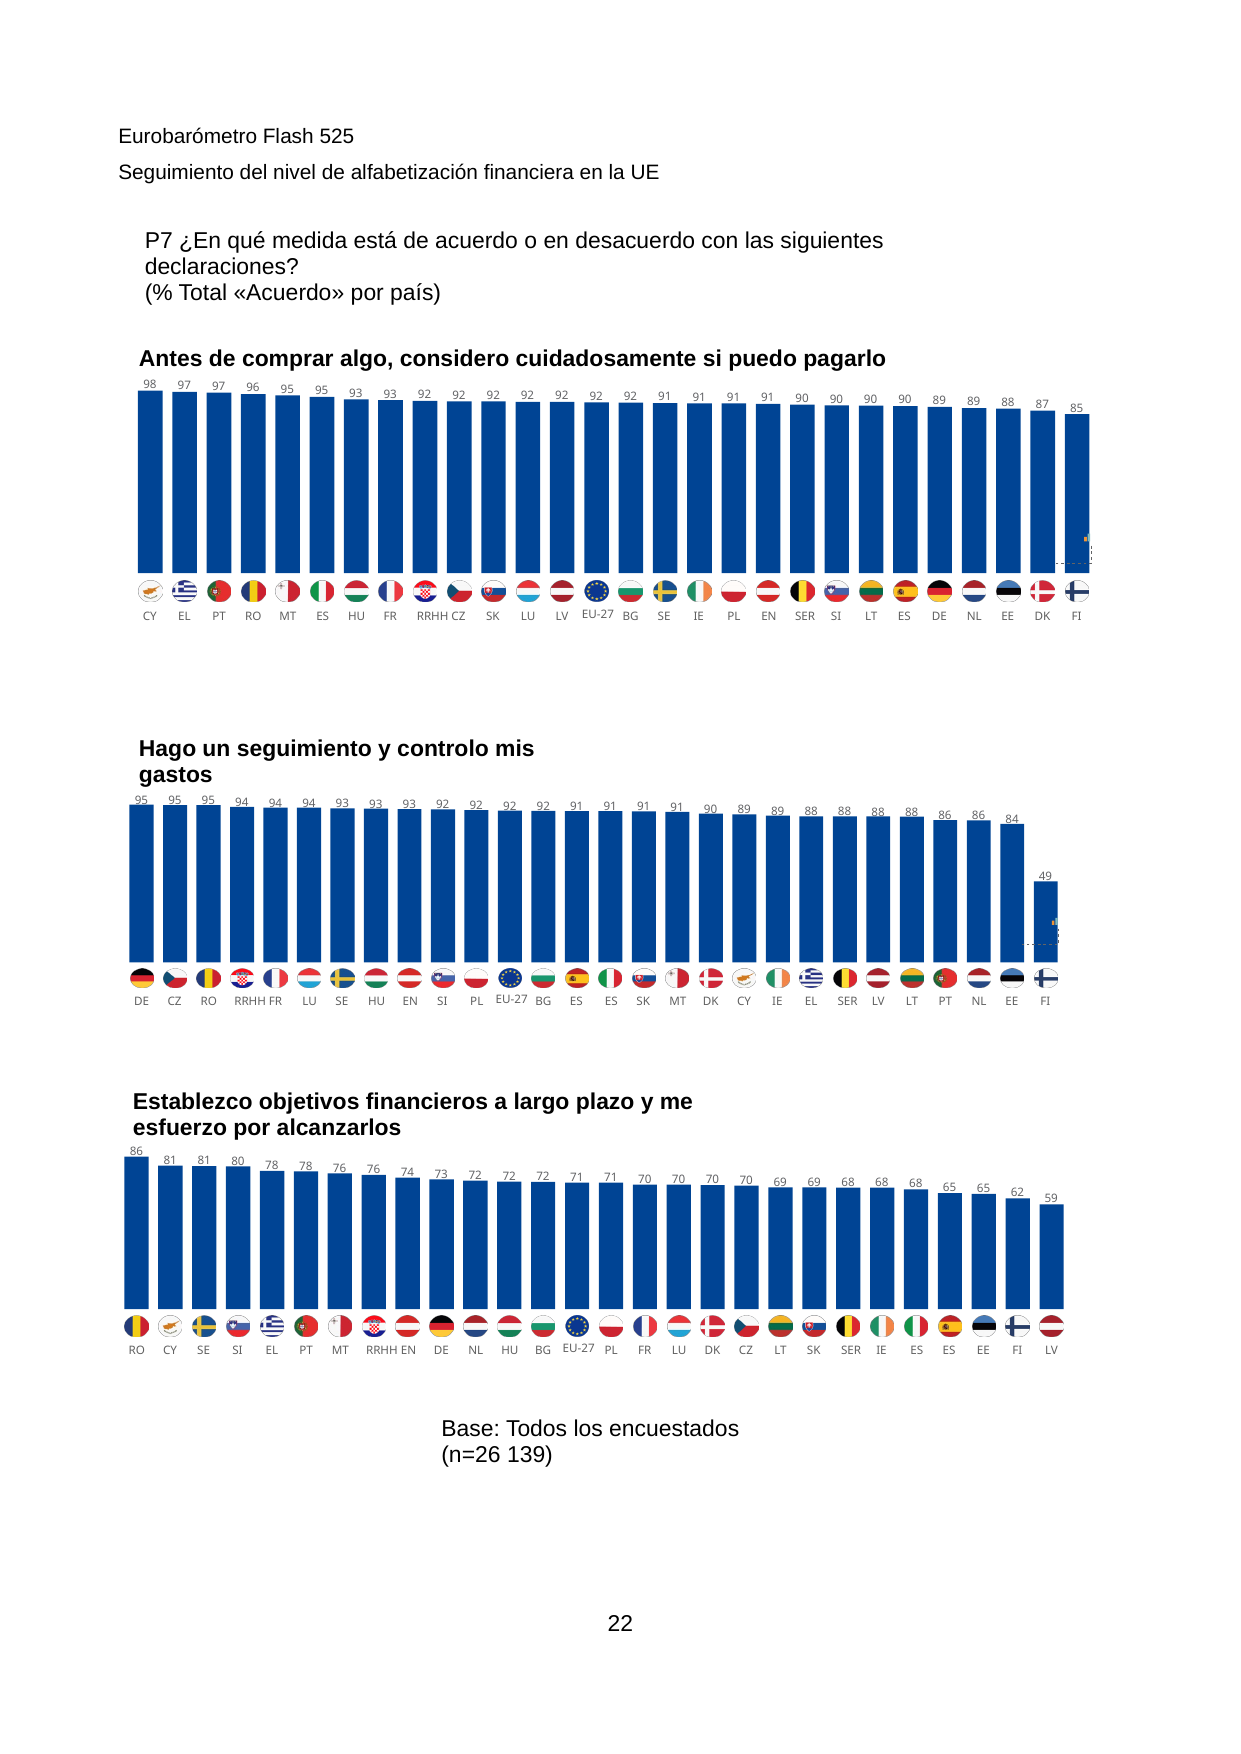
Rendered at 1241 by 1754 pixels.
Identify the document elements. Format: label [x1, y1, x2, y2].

picture [344, 580, 369, 602]
picture [904, 1315, 928, 1337]
picture [207, 580, 231, 602]
picture [550, 580, 574, 602]
picture [836, 1315, 860, 1337]
picture [900, 968, 924, 988]
picture [859, 580, 883, 602]
picture [297, 968, 321, 988]
picture [531, 1315, 555, 1337]
picture [294, 1315, 318, 1337]
picture [429, 1315, 454, 1337]
picture [263, 968, 288, 988]
picture [687, 580, 712, 602]
picture [699, 968, 723, 988]
picture [790, 580, 815, 602]
picture [756, 580, 780, 602]
picture [260, 1315, 284, 1337]
picture [833, 968, 857, 988]
picture [330, 968, 355, 988]
picture [632, 968, 656, 988]
picture [516, 580, 540, 602]
picture [565, 1315, 589, 1337]
picture [665, 968, 689, 988]
picture [618, 580, 643, 602]
picture [463, 1315, 488, 1337]
picture [328, 1315, 352, 1337]
picture [431, 968, 455, 988]
picture [230, 968, 254, 988]
picture [893, 580, 918, 602]
picture [996, 580, 1021, 602]
picture [598, 968, 622, 988]
picture [967, 968, 991, 988]
picture [802, 1315, 826, 1337]
picture [310, 580, 334, 602]
picture [1005, 1315, 1030, 1337]
picture [732, 968, 756, 988]
picture [362, 1315, 386, 1337]
picture [734, 1315, 759, 1337]
picture [599, 1315, 623, 1337]
picture [824, 580, 849, 602]
picture [866, 968, 890, 988]
picture [364, 968, 388, 988]
picture [1034, 968, 1058, 988]
picture [138, 580, 163, 602]
picture [163, 968, 187, 988]
picture [700, 1315, 725, 1337]
picture [172, 580, 197, 602]
picture [584, 580, 609, 602]
picture [498, 968, 522, 988]
picture [397, 968, 422, 988]
picture [766, 968, 790, 988]
picture [933, 968, 957, 988]
picture [196, 968, 221, 988]
picture [124, 1315, 149, 1337]
picture [130, 968, 154, 988]
picture [653, 580, 677, 602]
picture [1000, 968, 1024, 988]
picture [481, 580, 506, 602]
picture [938, 1315, 962, 1337]
picture [1030, 580, 1055, 602]
picture [464, 968, 488, 988]
picture [413, 580, 437, 602]
picture [158, 1315, 182, 1337]
picture [378, 580, 403, 602]
picture [192, 1315, 216, 1337]
picture [447, 580, 472, 602]
picture [275, 580, 300, 602]
picture [226, 1315, 250, 1337]
picture [870, 1315, 894, 1337]
picture [531, 968, 555, 988]
picture [1065, 580, 1089, 602]
picture [1039, 1315, 1064, 1337]
picture [768, 1315, 793, 1337]
picture [972, 1315, 996, 1337]
picture [667, 1315, 691, 1337]
picture [241, 580, 266, 602]
picture [565, 968, 589, 988]
picture [962, 580, 986, 602]
picture [799, 968, 823, 988]
picture [395, 1315, 420, 1337]
picture [721, 580, 746, 602]
picture [497, 1315, 522, 1337]
picture [927, 580, 952, 602]
picture [633, 1315, 657, 1337]
